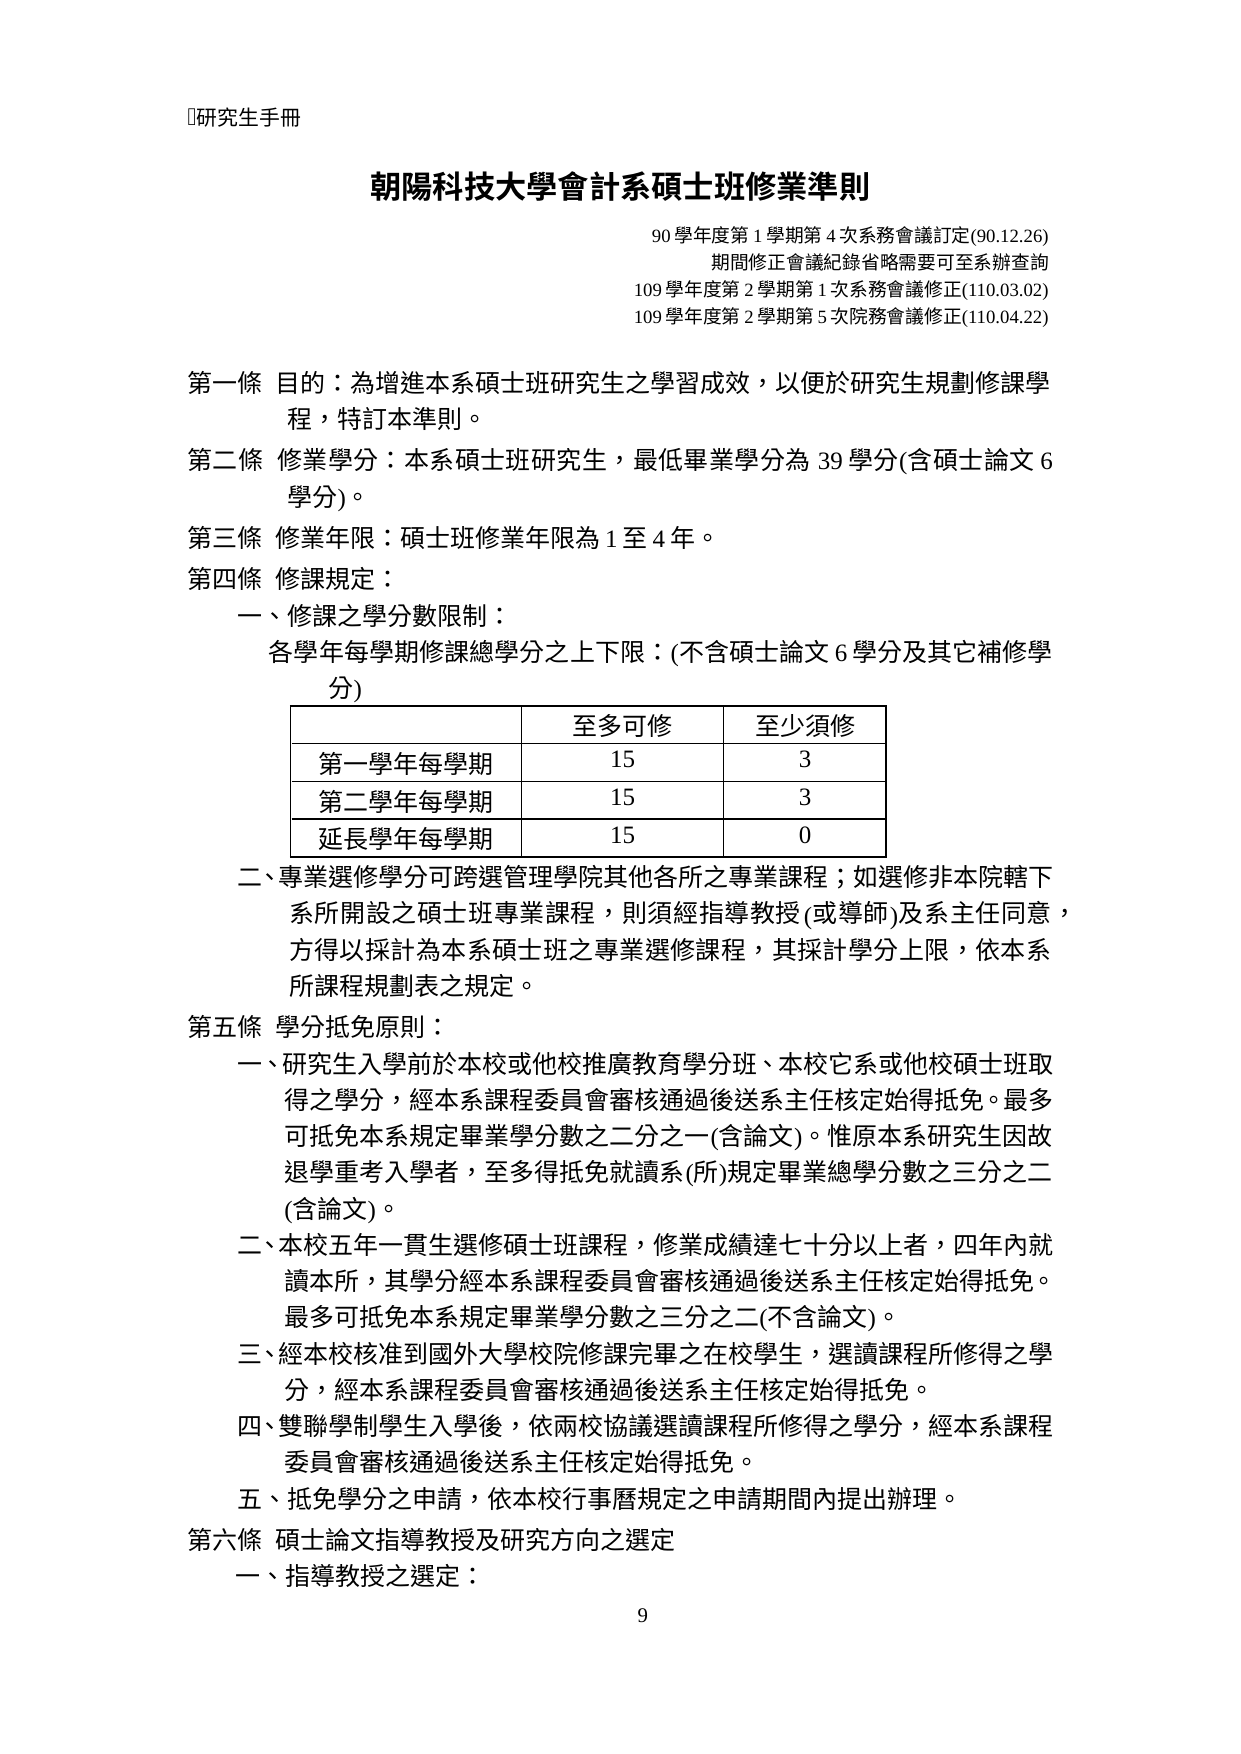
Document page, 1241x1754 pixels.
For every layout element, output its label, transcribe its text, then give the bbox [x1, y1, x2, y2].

table_cell 第二學年每學期 [291, 782, 521, 818]
text 第五條 學分抵免原則： [187, 1008, 1053, 1044]
table_cell 延長學年每學期 [291, 819, 521, 856]
table_cell 3 [724, 782, 885, 818]
text 第二條 修業學分：本系碩士班研究生，最低畢業學分為39學分(含碩士論文6 學分)。 [187, 441, 1053, 513]
table_header [291, 707, 521, 743]
text 二、專業選修學分可跨選管理學院其他各所之專業課程；如選修非本院轄下系所開設之碩士班專業課程，則須經指導教授(或導師)及系主任同意，方得以採計為本系碩士班之專業選修課程，其採計學分上限，依本系所課程規劃表之規定。 [237, 858, 1053, 1003]
table_cell 15 [522, 782, 723, 818]
table_cell 0 [724, 820, 885, 856]
text 一、指導教授之選定： [187, 1557, 1053, 1593]
text 朝陽科技大學會計系碩士班修業準則 [187, 162, 1053, 208]
text 三、經本校核准到國外大學校院修課完畢之在校學生，選讀課程所修得之學分，經本系課程委員會審核通過後送系主任核定始得抵免。 [237, 1334, 1053, 1407]
table_cell 第一學年每學期 [291, 744, 521, 781]
text 五、抵免學分之申請，依本校行事曆規定之申請期間內提出辦理。 [237, 1479, 1053, 1515]
table_cell 15 [522, 744, 723, 781]
text 109學年度第2學期第1次系務會議修正(110.03.02) [187, 274, 1048, 302]
text 90學年度第1學期第4次系務會議訂定(90.12.26) [187, 220, 1048, 247]
table_cell 15 [522, 820, 723, 856]
text 109學年度第2學期第5次院務會議修正(110.04.22) [187, 302, 1048, 329]
table_header 至多可修 [522, 707, 723, 743]
table_cell 3 [724, 744, 885, 781]
table_header 至少須修 [724, 707, 885, 743]
text 一、修課之學分數限制： [237, 596, 1053, 632]
text 一、研究生入學前於本校或他校推廣教育學分班、本校它系或他校碩士班取得之學分，經本系課程委員會審核通過後送系主任核定始得抵免。最多可抵免本系規定畢業學分數之二分之一(含論文)。惟原本系研究生因故退學重考入學者，至多得抵免就讀系(所)規定畢業總學分數之三分之二(含論文)。 [237, 1044, 1053, 1225]
text 期間修正會議紀錄省略需要可至系辦查詢 [187, 247, 1048, 274]
text 四、雙聯學制學生入學後，依兩校協議選讀課程所修得之學分，經本系課程委員會審核通過後送系主任核定始得抵免。 [237, 1407, 1053, 1479]
text 第一條 目的：為增進本系碩士班研究生之學習成效，以便於研究生規劃修課學程，特訂本準則。 [187, 363, 1053, 436]
text 二、本校五年一貫生選修碩士班課程，修業成績達七十分以上者，四年內就讀本所，其學分經本系課程委員會審核通過後送系主任核定始得抵免。最多可抵免本系規定畢業學分數之三分之二(不含論文)。 [237, 1225, 1053, 1334]
text 第六條 碩士論文指導教授及研究方向之選定 [187, 1521, 1053, 1557]
text 第三條 修業年限：碩士班修業年限為1至4年。 [187, 518, 1053, 555]
text 各學年每學期修課總學分之上下限：(不含碩士論文6學分及其它補修學分) [249, 632, 1053, 705]
text 第四條 修課規定： [187, 560, 1053, 596]
